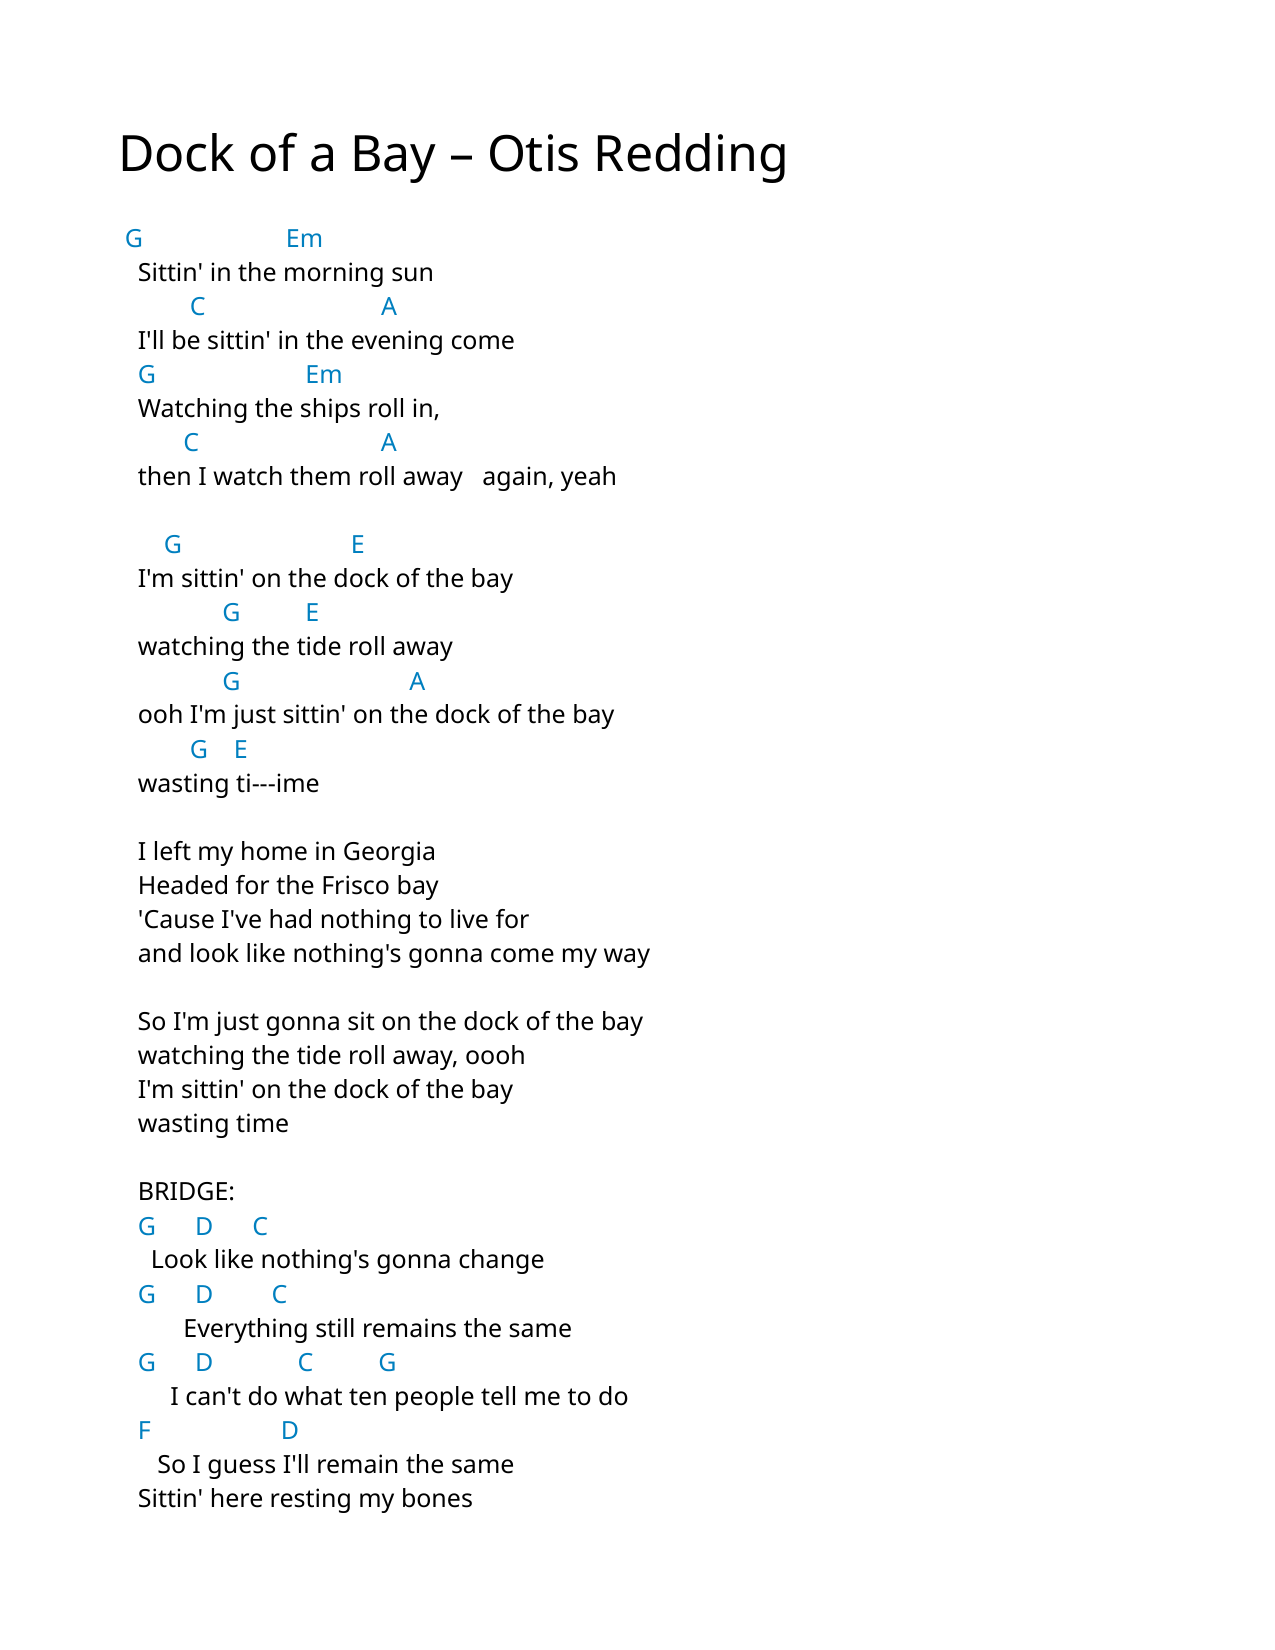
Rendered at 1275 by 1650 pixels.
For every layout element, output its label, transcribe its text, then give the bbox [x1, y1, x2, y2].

text I left my home in Georgia [118, 833, 1157, 867]
text F D [118, 1412, 1157, 1447]
text So I'm just gonna sit on the dock of the bay [118, 1004, 1157, 1038]
text C A [118, 425, 1157, 459]
text Look like nothing's gonna change [118, 1242, 1157, 1276]
text BRIDGE: [118, 1174, 1157, 1208]
text ooh I'm just sittin' on the dock of the bay [118, 697, 1157, 731]
text wasting ti---ime [118, 765, 1157, 799]
text G A [118, 663, 1157, 697]
text watching the tide roll away, oooh [118, 1038, 1157, 1072]
text I'm sittin' on the dock of the bay [118, 1072, 1157, 1106]
text G E [118, 731, 1157, 765]
text G D C [118, 1276, 1157, 1310]
text I'm sittin' on the dock of the bay [118, 561, 1157, 595]
text G Em [118, 220, 1157, 254]
text wasting time [118, 1106, 1157, 1140]
text and look like nothing's gonna come my way [118, 936, 1157, 970]
text G D C G [118, 1344, 1157, 1378]
text I'll be sittin' in the evening come [118, 322, 1157, 357]
text Sittin' in the morning sun [118, 254, 1157, 288]
text G Em [118, 357, 1157, 391]
text Headed for the Frisco bay [118, 867, 1157, 902]
text 'Cause I've had nothing to live for [118, 902, 1157, 936]
text G E [118, 527, 1157, 561]
text Everything still remains the same [118, 1310, 1157, 1344]
text Watching the ships roll in, [118, 391, 1157, 425]
text watching the tide roll away [118, 629, 1157, 663]
text So I guess I'll remain the same [118, 1447, 1157, 1481]
text C A [118, 288, 1157, 322]
text Dock of a Bay – Otis Redding [118, 118, 1157, 186]
text then I watch them roll away again, yeah [118, 459, 1157, 493]
text I can't do what ten people tell me to do [118, 1378, 1157, 1412]
text G D C [118, 1208, 1157, 1242]
text Sittin' here resting my bones [118, 1481, 1157, 1515]
text G E [118, 595, 1157, 629]
